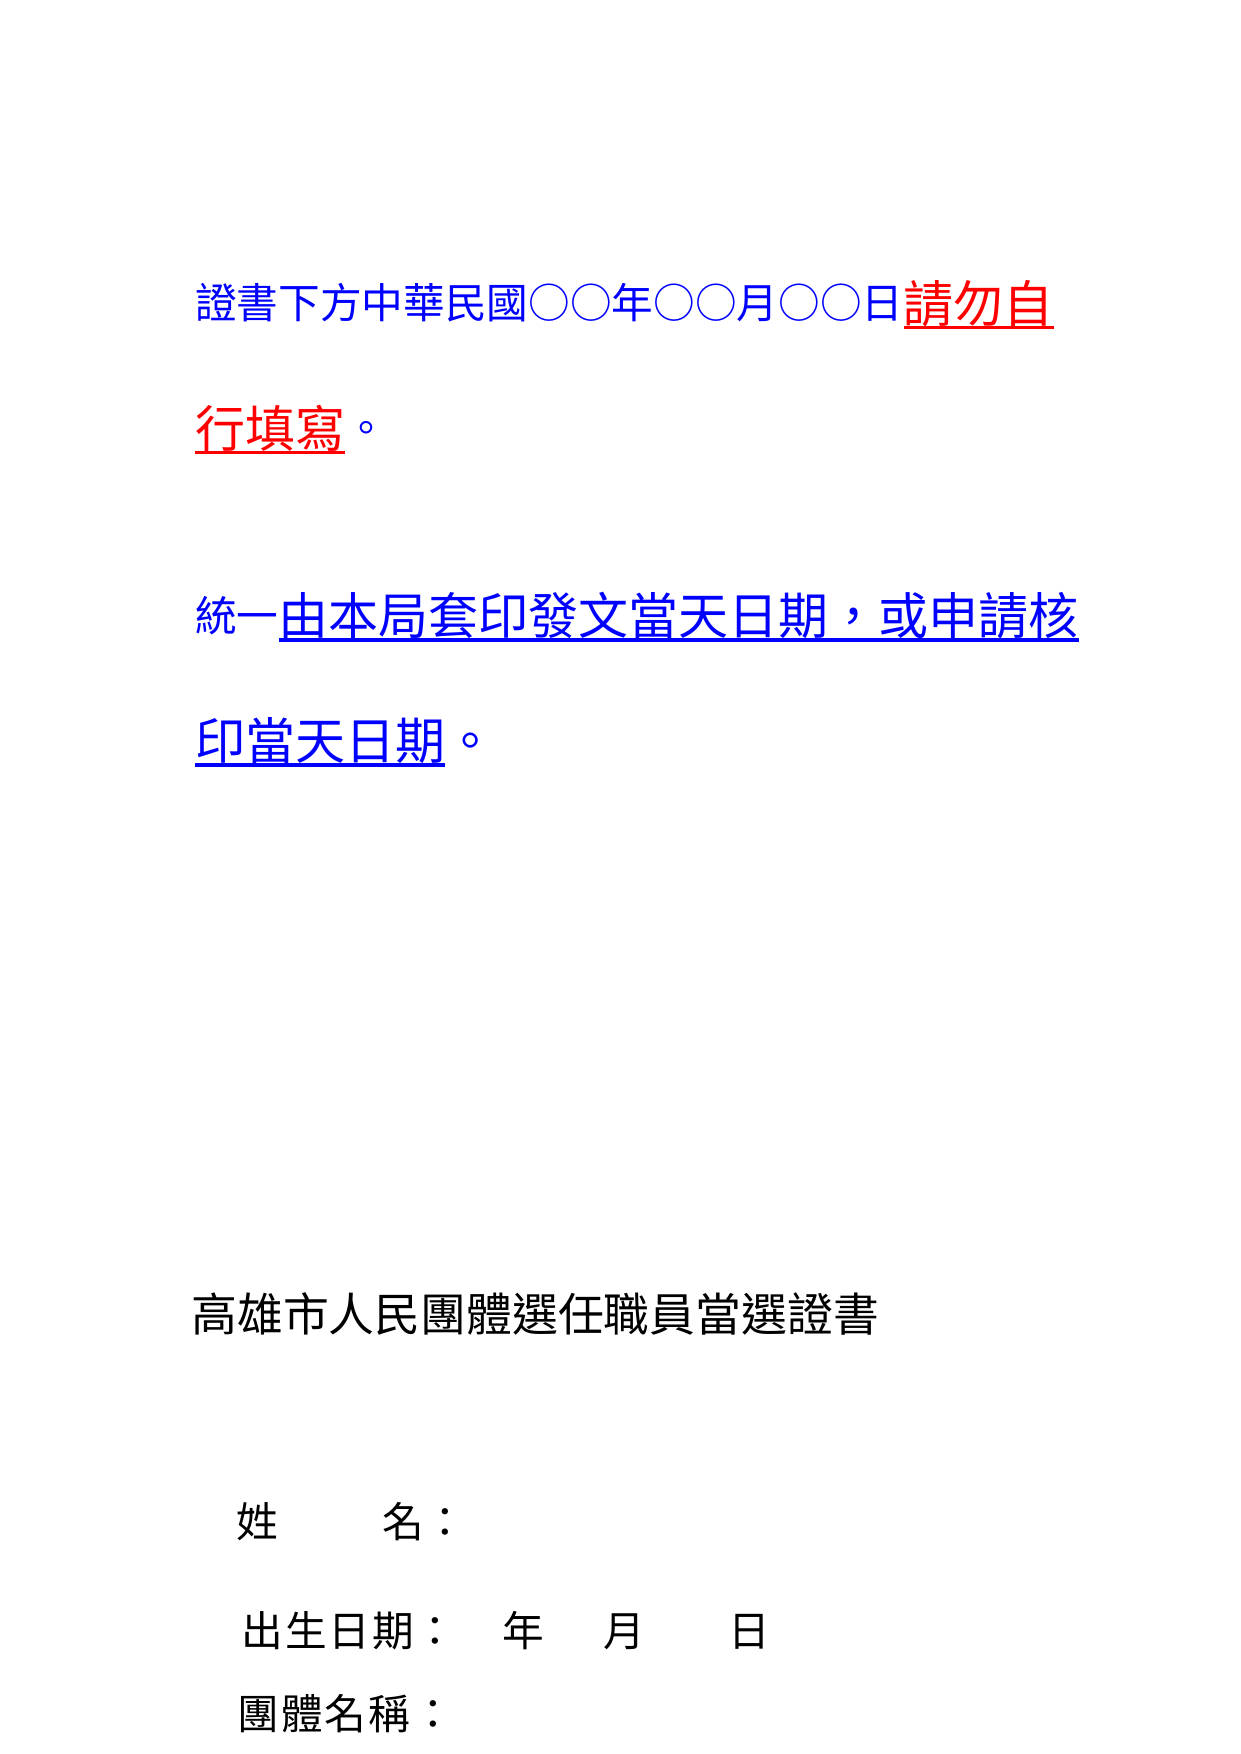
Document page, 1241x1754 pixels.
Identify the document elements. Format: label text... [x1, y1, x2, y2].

text 高雄市人民團體選任職員當選證書 [191, 1279, 1061, 1345]
text 證書下方中華民國○○年○○月○○日請勿自行填寫。 [195, 227, 1081, 477]
text 統一由本局套印發文當天日期，或申請核印當天日期。 [195, 540, 1081, 790]
text 姓 名： [195, 1477, 1081, 1540]
text 團體名稱： [191, 1686, 1080, 1740]
text 出生日期： 年 月 日 [172, 1613, 874, 1654]
